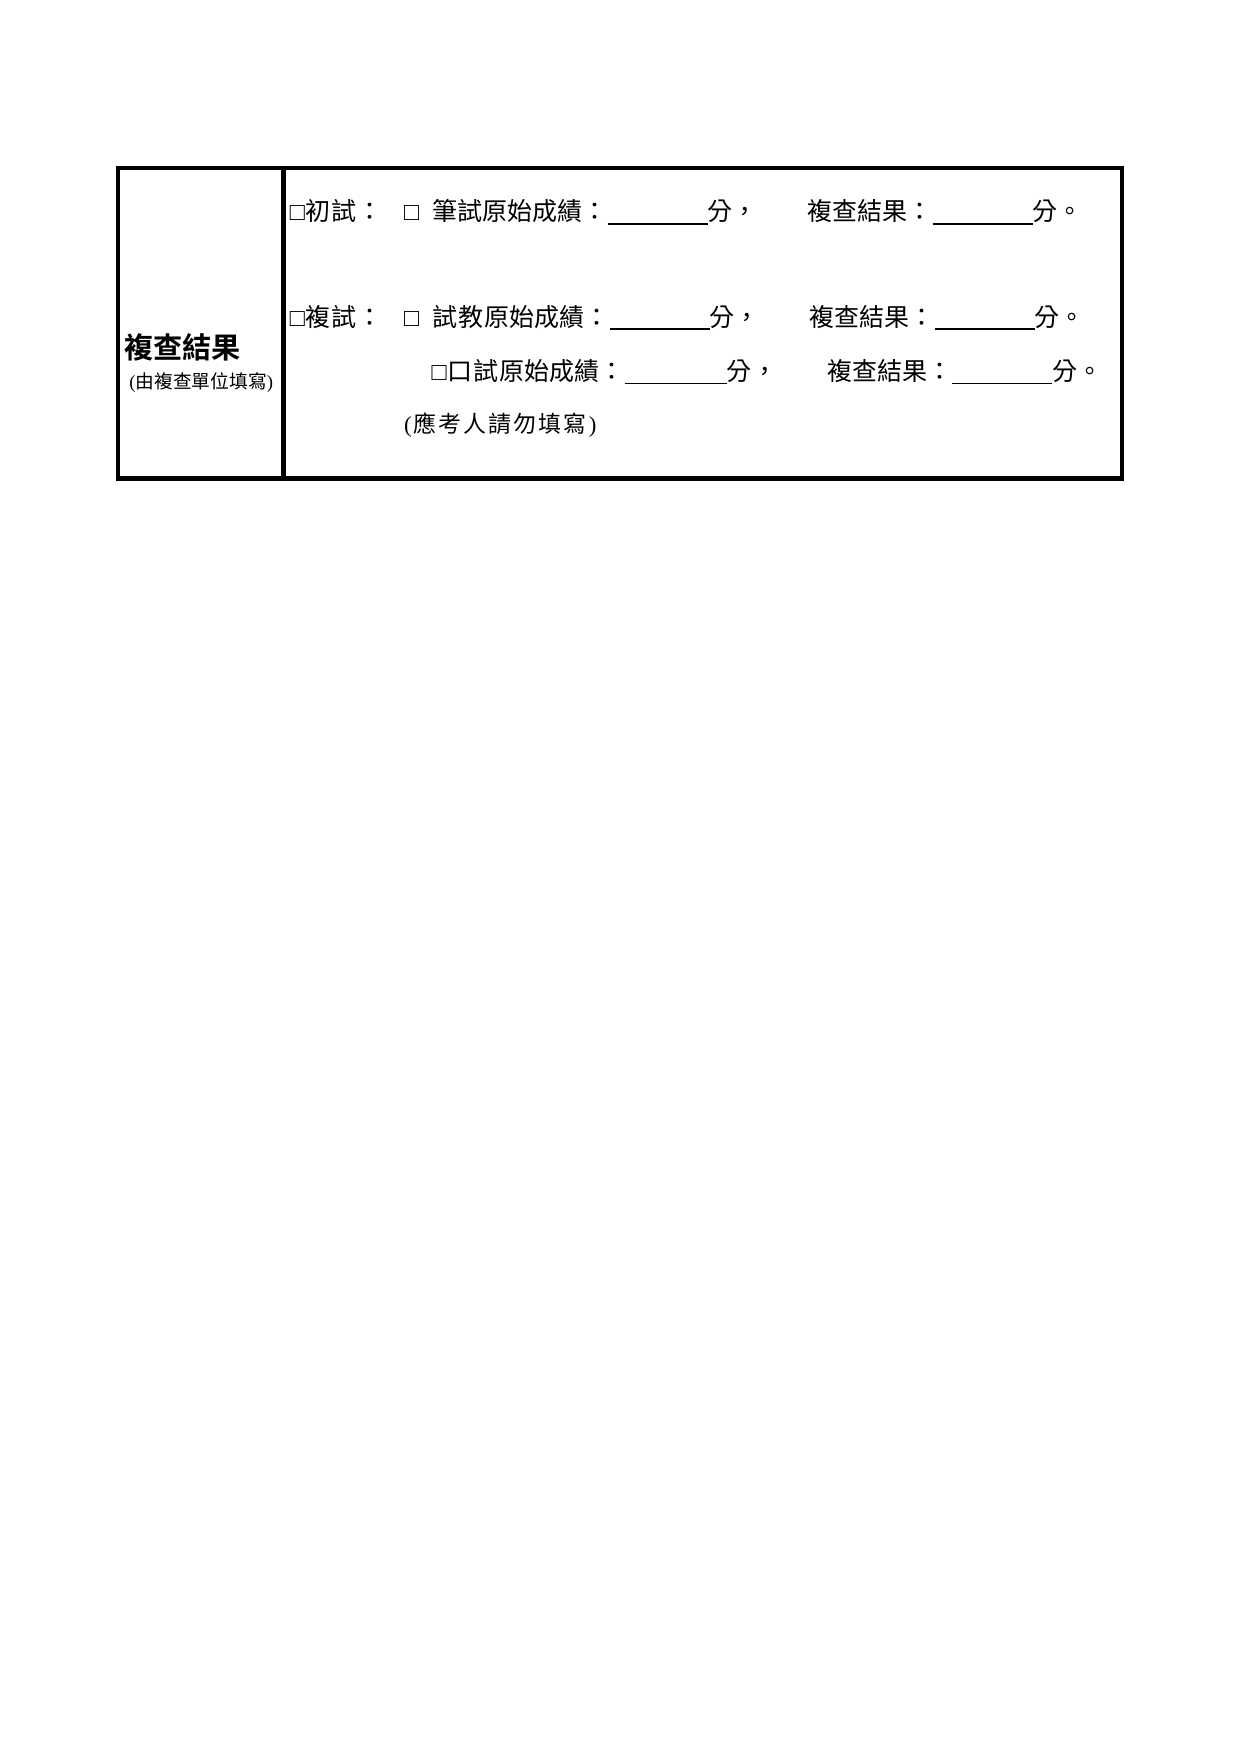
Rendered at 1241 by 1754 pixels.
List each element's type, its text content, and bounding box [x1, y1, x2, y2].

table_cell □初試： □ 筆試原始成績： 分， 複查結果： 分。 □複試： □ 試教原始成績： 分， 複查結果： 分。 □口試原始成績： 分， 複查結果： 分。 (應考人請勿填寫) [286, 170, 1120, 476]
table_cell 複查結果 (由複查單位填寫) [120, 170, 281, 476]
